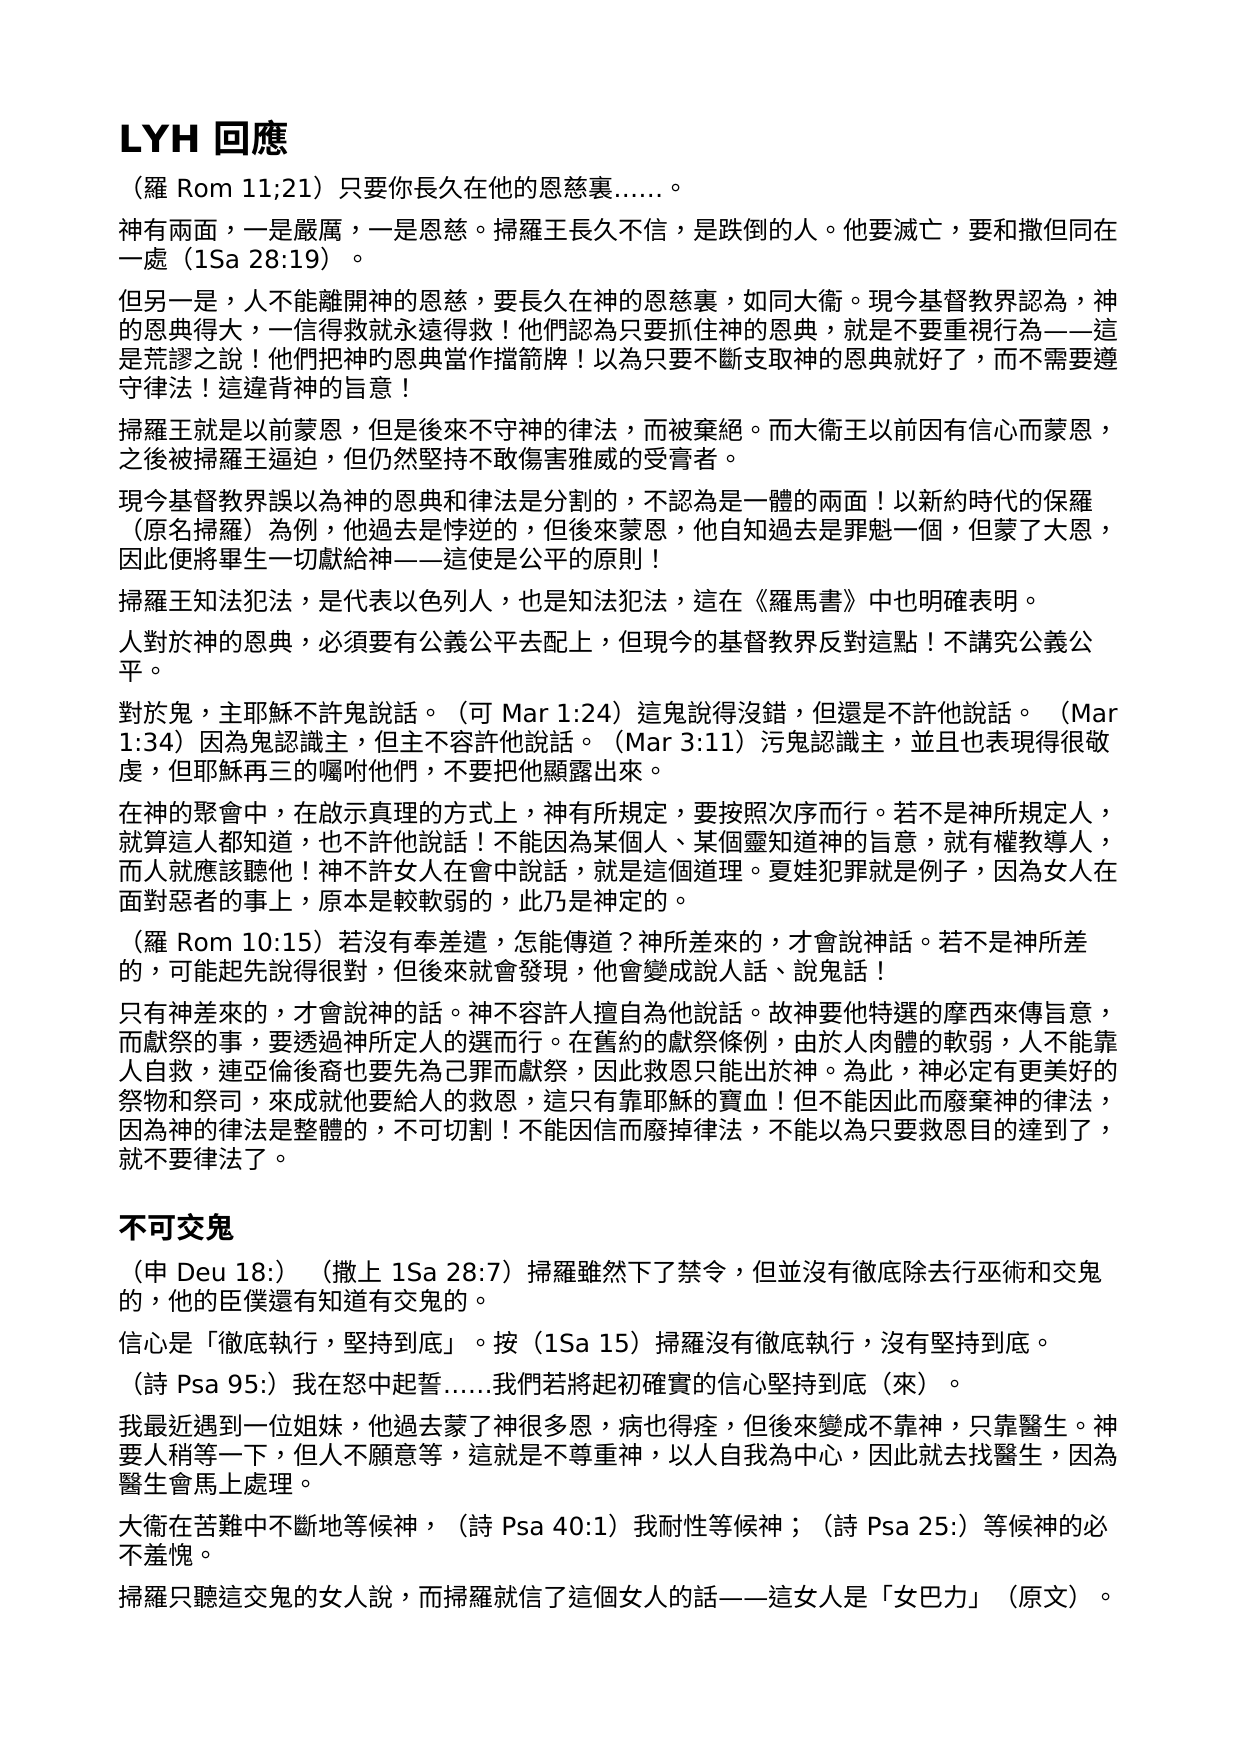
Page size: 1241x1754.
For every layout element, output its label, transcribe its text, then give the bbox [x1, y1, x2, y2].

text （羅 Rom 11;21）只要你長久在他的恩慈裏……。 [118, 174, 1122, 203]
text （詩 Psa 95:）我在怒中起誓……我們若將起初確實的信心堅持到底（來）。 [118, 1371, 1122, 1400]
text （羅 Rom 10:15）若沒有奉差遣，怎能傳道？神所差來的，才會說神話。若不是神所差的，可能起先說得很對，但後來就會發現，他會變成說人話、說鬼話！ [118, 928, 1122, 987]
text 在神的聚會中，在啟示真理的方式上，神有所規定，要按照次序而行。若不是神所規定人，就算這人都知道，也不許他說話！不能因為某個人、某個靈知道神的旨意，就有權教導人，而人就應該聽他！神不許女人在會中說話，就是這個道理。夏娃犯罪就是例子，因為女人在面對惡者的事上，原本是較軟弱的，此乃是神定的。 [118, 799, 1122, 916]
text 只有神差來的，才會說神的話。神不容許人擅自為他說話。故神要他特選的摩西來傳旨意，而獻祭的事，要透過神所定人的選而行。在舊約的獻祭條例，由於人肉體的軟弱，人不能靠人自救，連亞倫後裔也要先為己罪而獻祭，因此救恩只能出於神。為此，神必定有更美好的祭物和祭司，來成就他要給人的救恩，這只有靠耶穌的寶血！但不能因此而廢棄神的律法，因為神的律法是整體的，不可切割！不能因信而廢掉律法，不能以為只要救恩目的達到了，就不要律法了。 [118, 999, 1122, 1174]
text 但另一是，人不能離開神的恩慈，要長久在神的恩慈裏，如同大衞。現今基督教界認為，神的恩典得大，一信得救就永遠得救！他們認為只要抓住神的恩典，就是不要重視行為——這是荒謬之說！他們把神旳恩典當作擋箭牌！以為只要不斷支取神的恩典就好了，而不需要遵守律法！這違背神的旨意！ [118, 287, 1122, 403]
text 掃羅王知法犯法，是代表以色列人，也是知法犯法，這在《羅馬書》中也明確表明。 [118, 587, 1122, 616]
text （申 Deu 18:） （撒上 1Sa 28:7）掃羅雖然下了禁令，但並沒有徹底除去行巫術和交鬼的，他的臣僕還有知道有交鬼的。 [118, 1258, 1122, 1317]
text 我最近遇到一位姐妹，他過去蒙了神很多恩，病也得痊，但後來變成不靠神，只靠醫生。神要人稍等一下，但人不願意等，這就是不尊重神，以人自我為中心，因此就去找醫生，因為醫生會馬上處理。 [118, 1412, 1122, 1500]
text 掃羅王就是以前蒙恩，但是後來不守神的律法，而被棄絕。而大衞王以前因有信心而蒙恩，之後被掃羅王逼迫，但仍然堅持不敢傷害雅威的受膏者。 [118, 416, 1122, 474]
text 神有兩面，一是嚴厲，一是恩慈。掃羅王長久不信，是跌倒的人。他要滅亡，要和撒但同在一處（1Sa 28:19）。 [118, 216, 1122, 274]
text 信心是「徹底執行，堅持到底」。按（1Sa 15）掃羅沒有徹底執行，沒有堅持到底。 [118, 1329, 1122, 1358]
text 對於鬼，主耶穌不許鬼說話。（可 Mar 1:24）這鬼說得沒錯，但還是不許他說話。 （Mar 1:34）因為鬼認識主，但主不容許他說話。（Mar 3:11）污鬼認識主，並且也表現得很敬虔，但耶穌再三的囑咐他們，不要把他顯露出來。 [118, 699, 1122, 787]
text 大衞在苦難中不斷地等候神，（詩 Psa 40:1）我耐性等候神；（詩 Psa 25:）等候神的必不羞愧。 [118, 1512, 1122, 1571]
text 現今基督教界誤以為神的恩典和律法是分割的，不認為是一體的兩面！以新約時代的保羅（原名掃羅）為例，他過去是悖逆的，但後來蒙恩，他自知過去是罪魁一個，但蒙了大恩，因此便將畢生一切獻給神——這使是公平的原則！ [118, 487, 1122, 574]
text 掃羅只聽這交鬼的女人說，而掃羅就信了這個女人的話——這女人是「女巴力」（原文）。 [118, 1583, 1122, 1612]
subtitle 不可交鬼 [118, 1212, 1122, 1246]
subtitle LYH 回應 [118, 118, 1122, 162]
text 人對於神的恩典，必須要有公義公平去配上，但現今的基督教界反對這點！不講究公義公平。 [118, 628, 1122, 687]
